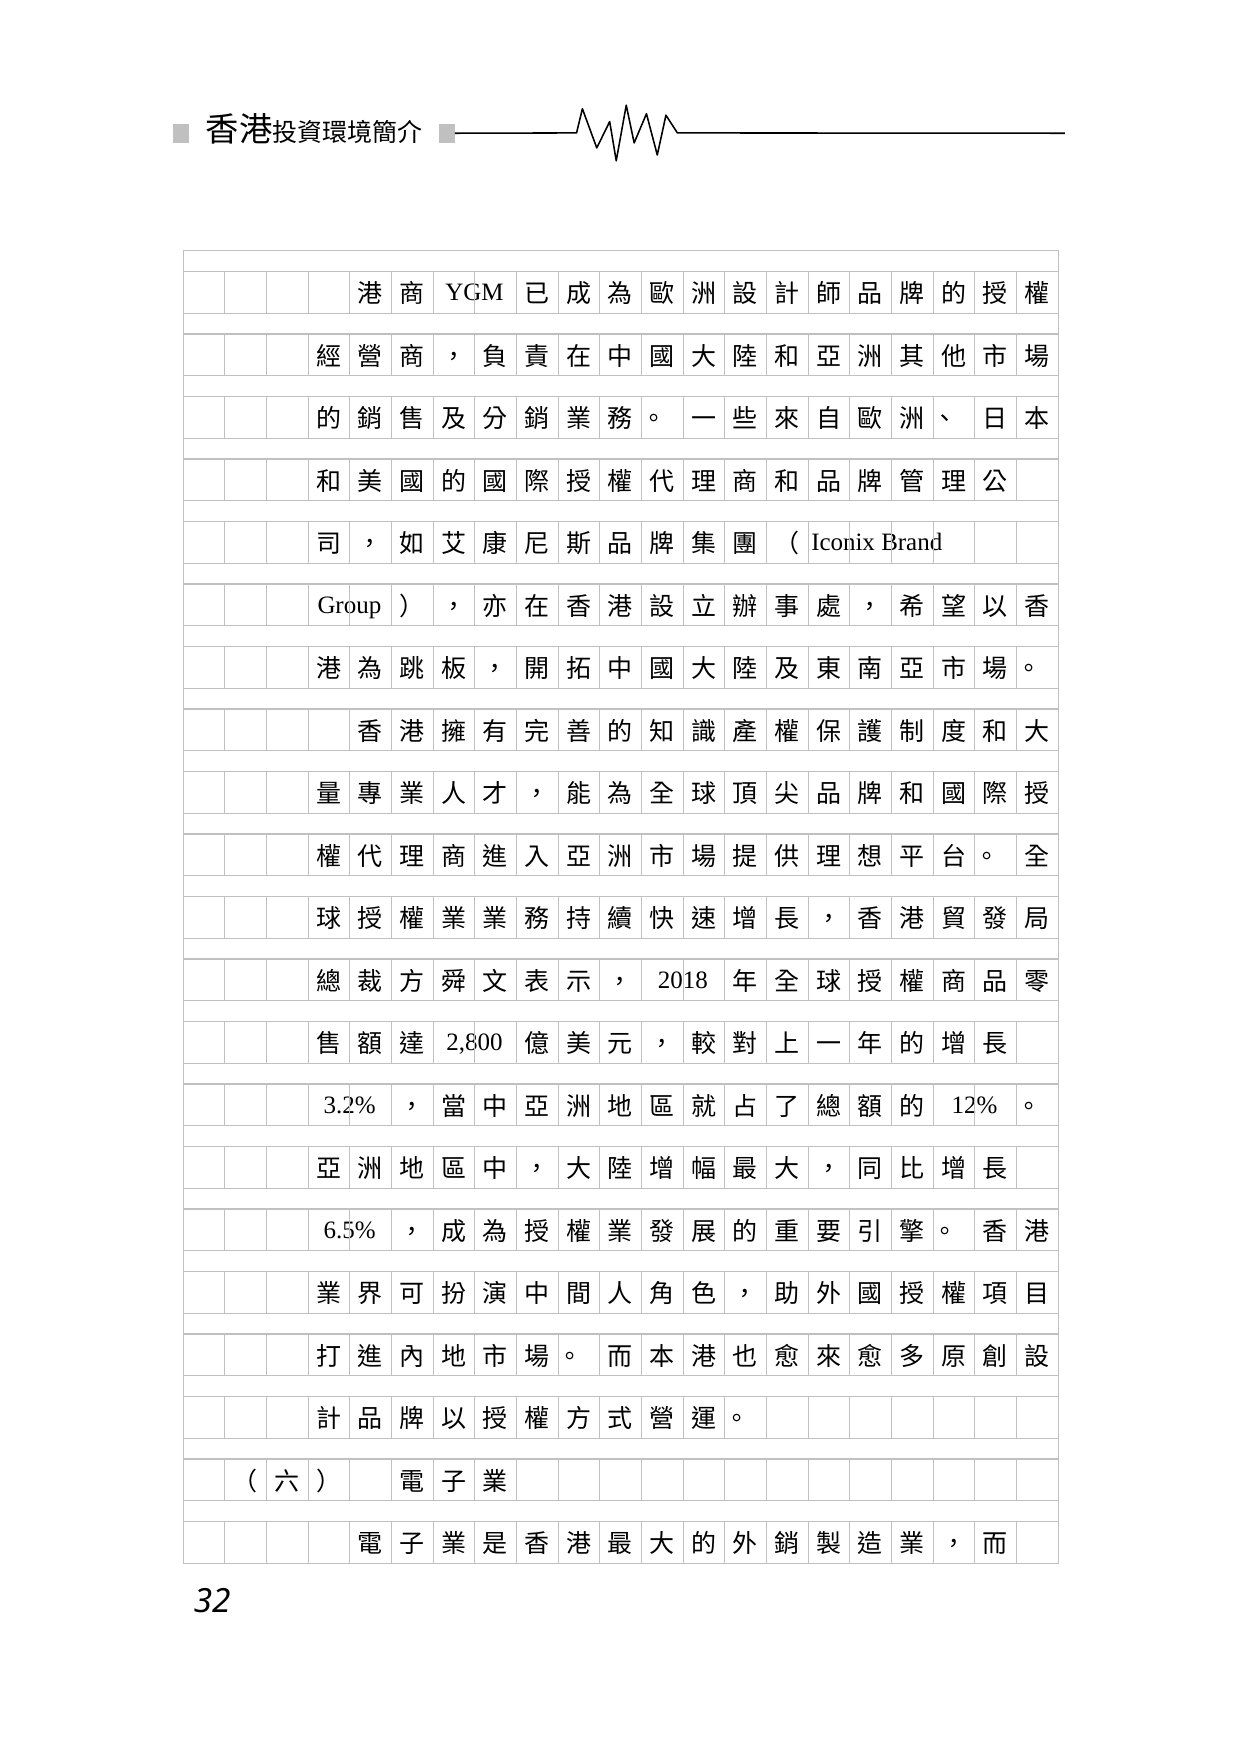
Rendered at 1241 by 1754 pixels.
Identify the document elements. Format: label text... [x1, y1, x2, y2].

text 電子業是香港最大的外銷製造業，而2020年電子產品出口卻受到「嚴重特殊傳染性肺炎」（COVID-19）疫情帶動全球需求減弱所影響。根據香港貿發局出口指數，電子業下跌至31.6，而2020年第二季指數錄得18.7，比2020年第一季輕微上升。香港在影音設備的製造在1980年代起已被中國大陸取代，香港電子廠商大多從事主要負責研發、產品設計和開發、管理、物流支援以及市場推廣等。香港生產商主要以原創設計（ODM）模式，為海外市場的知名品牌製造產品。一些主要買家在香港設有採購辦事處，直接採購。香港公司亦向北美及歐洲的專業進口商和貿易商銷售產品，這些外國業者通過本身的通路分銷，或轉售予客戶進一步分銷。 [281, 1501, 1058, 1521]
text [892, 1460, 933, 1500]
text 港商YGM已成為歐洲設計師品牌的授權經營商，負責在中國大陸和亞洲其他市場的銷售及分銷業務。一些來自歐洲、日本和美國的國際授權代理商和品牌管理公司，如艾康尼斯品牌集團（Iconix Brand Group），亦在香港設立辦事處，希望以香港為跳板，開拓中國大陸及東南亞市場。 [281, 251, 1058, 271]
text 香港擁有完善的知識產權保護制度和大量專業人才，能為全球頂尖品牌和國際授權代理商進入亞洲市場提供理想平台。全球授權業業務持續快速增長，香港貿發局總裁方舜文表示，2018年全球授權商品零售額達2,800億美元，較對上一年的增長3.2%，當中亞洲地區就占了總額的12%。亞洲地區中，大陸增幅最大，同比增長6.5%，成為授權業發展的重要引擎。香港業界可扮演中間人角色，助外國授權項目打進內地市場。而本港也愈來愈多原創設計品牌以授權方式營運。 [281, 1189, 1058, 1208]
text 香港擁有完善的知識產權保護制度和大量專業人才，能為全球頂尖品牌和國際授權代理商進入亞洲市場提供理想平台。全球授權業業務持續快速增長，香港貿發局總裁方舜文表示，2018年全球授權商品零售額達2,800億美元，較對上一年的增長3.2%，當中亞洲地區就占了總額的12%。亞洲地區中，大陸增幅最大，同比增長6.5%，成為授權業發展的重要引擎。香港業界可扮演中間人角色，助外國授權項目打進內地市場。而本港也愈來愈多原創設計品牌以授權方式營運。 [281, 814, 1058, 833]
text [767, 1460, 808, 1500]
text 香港擁有完善的知識產權保護制度和大量專業人才，能為全球頂尖品牌和國際授權代理商進入亞洲市場提供理想平台。全球授權業業務持續快速增長，香港貿發局總裁方舜文表示，2018年全球授權商品零售額達2,800億美元，較對上一年的增長3.2%，當中亞洲地區就占了總額的12%。亞洲地區中，大陸增幅最大，同比增長6.5%，成為授權業發展的重要引擎。香港業界可扮演中間人角色，助外國授權項目打進內地市場。而本港也愈來愈多原創設計品牌以授權方式營運。 [281, 1376, 1058, 1396]
text 香港擁有完善的知識產權保護制度和大量專業人才，能為全球頂尖品牌和國際授權代理商進入亞洲市場提供理想平台。全球授權業業務持續快速增長，香港貿發局總裁方舜文表示，2018年全球授權商品零售額達2,800億美元，較對上一年的增長3.2%，當中亞洲地區就占了總額的12%。亞洲地區中，大陸增幅最大，同比增長6.5%，成為授權業發展的重要引擎。香港業界可扮演中間人角色，助外國授權項目打進內地市場。而本港也愈來愈多原創設計品牌以授權方式營運。 [281, 1314, 1058, 1333]
text 子 [434, 1460, 474, 1500]
text 港商YGM已成為歐洲設計師品牌的授權經營商，負責在中國大陸和亞洲其他市場的銷售及分銷業務。一些來自歐洲、日本和美國的國際授權代理商和品牌管理公司，如艾康尼斯品牌集團（Iconix Brand Group），亦在香港設立辦事處，希望以香港為跳板，開拓中國大陸及東南亞市場。 [281, 626, 1058, 646]
text 港商YGM已成為歐洲設計師品牌的授權經營商，負責在中國大陸和亞洲其他市場的銷售及分銷業務。一些來自歐洲、日本和美國的國際授權代理商和品牌管理公司，如艾康尼斯品牌集團（Iconix Brand Group），亦在香港設立辦事處，希望以香港為跳板，開拓中國大陸及東南亞市場。 [281, 376, 1058, 396]
text 香港擁有完善的知識產權保護制度和大量專業人才，能為全球頂尖品牌和國際授權代理商進入亞洲市場提供理想平台。全球授權業業務持續快速增長，香港貿發局總裁方舜文表示，2018年全球授權商品零售額達2,800億美元，較對上一年的增長3.2%，當中亞洲地區就占了總額的12%。亞洲地區中，大陸增幅最大，同比增長6.5%，成為授權業發展的重要引擎。香港業界可扮演中間人角色，助外國授權項目打進內地市場。而本港也愈來愈多原創設計品牌以授權方式營運。 [281, 1064, 1058, 1083]
text 香港擁有完善的知識產權保護制度和大量專業人才，能為全球頂尖品牌和國際授權代理商進入亞洲市場提供理想平台。全球授權業業務持續快速增長，香港貿發局總裁方舜文表示，2018年全球授權商品零售額達2,800億美元，較對上一年的增長3.2%，當中亞洲地區就占了總額的12%。亞洲地區中，大陸增幅最大，同比增長6.5%，成為授權業發展的重要引擎。香港業界可扮演中間人角色，助外國授權項目打進內地市場。而本港也愈來愈多原創設計品牌以授權方式營運。 [281, 751, 1058, 771]
text 香港擁有完善的知識產權保護制度和大量專業人才，能為全球頂尖品牌和國際授權代理商進入亞洲市場提供理想平台。全球授權業業務持續快速增長，香港貿發局總裁方舜文表示，2018年全球授權商品零售額達2,800億美元，較對上一年的增長3.2%，當中亞洲地區就占了總額的12%。亞洲地區中，大陸增幅最大，同比增長6.5%，成為授權業發展的重要引擎。香港業界可扮演中間人角色，助外國授權項目打進內地市場。而本港也愈來愈多原創設計品牌以授權方式營運。 [281, 1126, 1058, 1146]
text [934, 1460, 974, 1500]
text [207, 1439, 1058, 1458]
text [1017, 1460, 1058, 1500]
text [684, 1460, 724, 1500]
text [850, 1460, 891, 1500]
text ） [309, 1460, 349, 1500]
text 業 [475, 1460, 516, 1500]
text 香港擁有完善的知識產權保護制度和大量專業人才，能為全球頂尖品牌和國際授權代理商進入亞洲市場提供理想平台。全球授權業業務持續快速增長，香港貿發局總裁方舜文表示，2018年全球授權商品零售額達2,800億美元，較對上一年的增長3.2%，當中亞洲地區就占了總額的12%。亞洲地區中，大陸增幅最大，同比增長6.5%，成為授權業發展的重要引擎。香港業界可扮演中間人角色，助外國授權項目打進內地市場。而本港也愈來愈多原創設計品牌以授權方式營運。 [281, 939, 1058, 958]
text [642, 1460, 683, 1500]
text 港商YGM已成為歐洲設計師品牌的授權經營商，負責在中國大陸和亞洲其他市場的銷售及分銷業務。一些來自歐洲、日本和美國的國際授權代理商和品牌管理公司，如艾康尼斯品牌集團（Iconix Brand Group），亦在香港設立辦事處，希望以香港為跳板，開拓中國大陸及東南亞市場。 [281, 501, 1058, 521]
text （ [225, 1460, 266, 1500]
text [725, 1460, 766, 1500]
text 港商YGM已成為歐洲設計師品牌的授權經營商，負責在中國大陸和亞洲其他市場的銷售及分銷業務。一些來自歐洲、日本和美國的國際授權代理商和品牌管理公司，如艾康尼斯品牌集團（Iconix Brand Group），亦在香港設立辦事處，希望以香港為跳板，開拓中國大陸及東南亞市場。 [281, 439, 1058, 458]
text [975, 1460, 1016, 1500]
text 香港擁有完善的知識產權保護制度和大量專業人才，能為全球頂尖品牌和國際授權代理商進入亞洲市場提供理想平台。全球授權業業務持續快速增長，香港貿發局總裁方舜文表示，2018年全球授權商品零售額達2,800億美元，較對上一年的增長3.2%，當中亞洲地區就占了總額的12%。亞洲地區中，大陸增幅最大，同比增長6.5%，成為授權業發展的重要引擎。香港業界可扮演中間人角色，助外國授權項目打進內地市場。而本港也愈來愈多原創設計品牌以授權方式營運。 [281, 689, 1058, 708]
text 香港擁有完善的知識產權保護制度和大量專業人才，能為全球頂尖品牌和國際授權代理商進入亞洲市場提供理想平台。全球授權業業務持續快速增長，香港貿發局總裁方舜文表示，2018年全球授權商品零售額達2,800億美元，較對上一年的增長3.2%，當中亞洲地區就占了總額的12%。亞洲地區中，大陸增幅最大，同比增長6.5%，成為授權業發展的重要引擎。香港業界可扮演中間人角色，助外國授權項目打進內地市場。而本港也愈來愈多原創設計品牌以授權方式營運。 [281, 1001, 1058, 1021]
text [350, 1460, 391, 1500]
text [809, 1460, 849, 1500]
text 港商YGM已成為歐洲設計師品牌的授權經營商，負責在中國大陸和亞洲其他市場的銷售及分銷業務。一些來自歐洲、日本和美國的國際授權代理商和品牌管理公司，如艾康尼斯品牌集團（Iconix Brand Group），亦在香港設立辦事處，希望以香港為跳板，開拓中國大陸及東南亞市場。 [281, 564, 1058, 583]
text [559, 1460, 599, 1500]
text 香港擁有完善的知識產權保護制度和大量專業人才，能為全球頂尖品牌和國際授權代理商進入亞洲市場提供理想平台。全球授權業業務持續快速增長，香港貿發局總裁方舜文表示，2018年全球授權商品零售額達2,800億美元，較對上一年的增長3.2%，當中亞洲地區就占了總額的12%。亞洲地區中，大陸增幅最大，同比增長6.5%，成為授權業發展的重要引擎。香港業界可扮演中間人角色，助外國授權項目打進內地市場。而本港也愈來愈多原創設計品牌以授權方式營運。 [281, 876, 1058, 896]
text [517, 1460, 558, 1500]
text 六 [267, 1460, 308, 1500]
text 電 [392, 1460, 433, 1500]
text 香港擁有完善的知識產權保護制度和大量專業人才，能為全球頂尖品牌和國際授權代理商進入亞洲市場提供理想平台。全球授權業業務持續快速增長，香港貿發局總裁方舜文表示，2018年全球授權商品零售額達2,800億美元，較對上一年的增長3.2%，當中亞洲地區就占了總額的12%。亞洲地區中，大陸增幅最大，同比增長6.5%，成為授權業發展的重要引擎。香港業界可扮演中間人角色，助外國授權項目打進內地市場。而本港也愈來愈多原創設計品牌以授權方式營運。 [281, 1251, 1058, 1271]
text [207, 1460, 224, 1500]
text [600, 1460, 641, 1500]
text 港商YGM已成為歐洲設計師品牌的授權經營商，負責在中國大陸和亞洲其他市場的銷售及分銷業務。一些來自歐洲、日本和美國的國際授權代理商和品牌管理公司，如艾康尼斯品牌集團（Iconix Brand Group），亦在香港設立辦事處，希望以香港為跳板，開拓中國大陸及東南亞市場。 [281, 314, 1058, 333]
